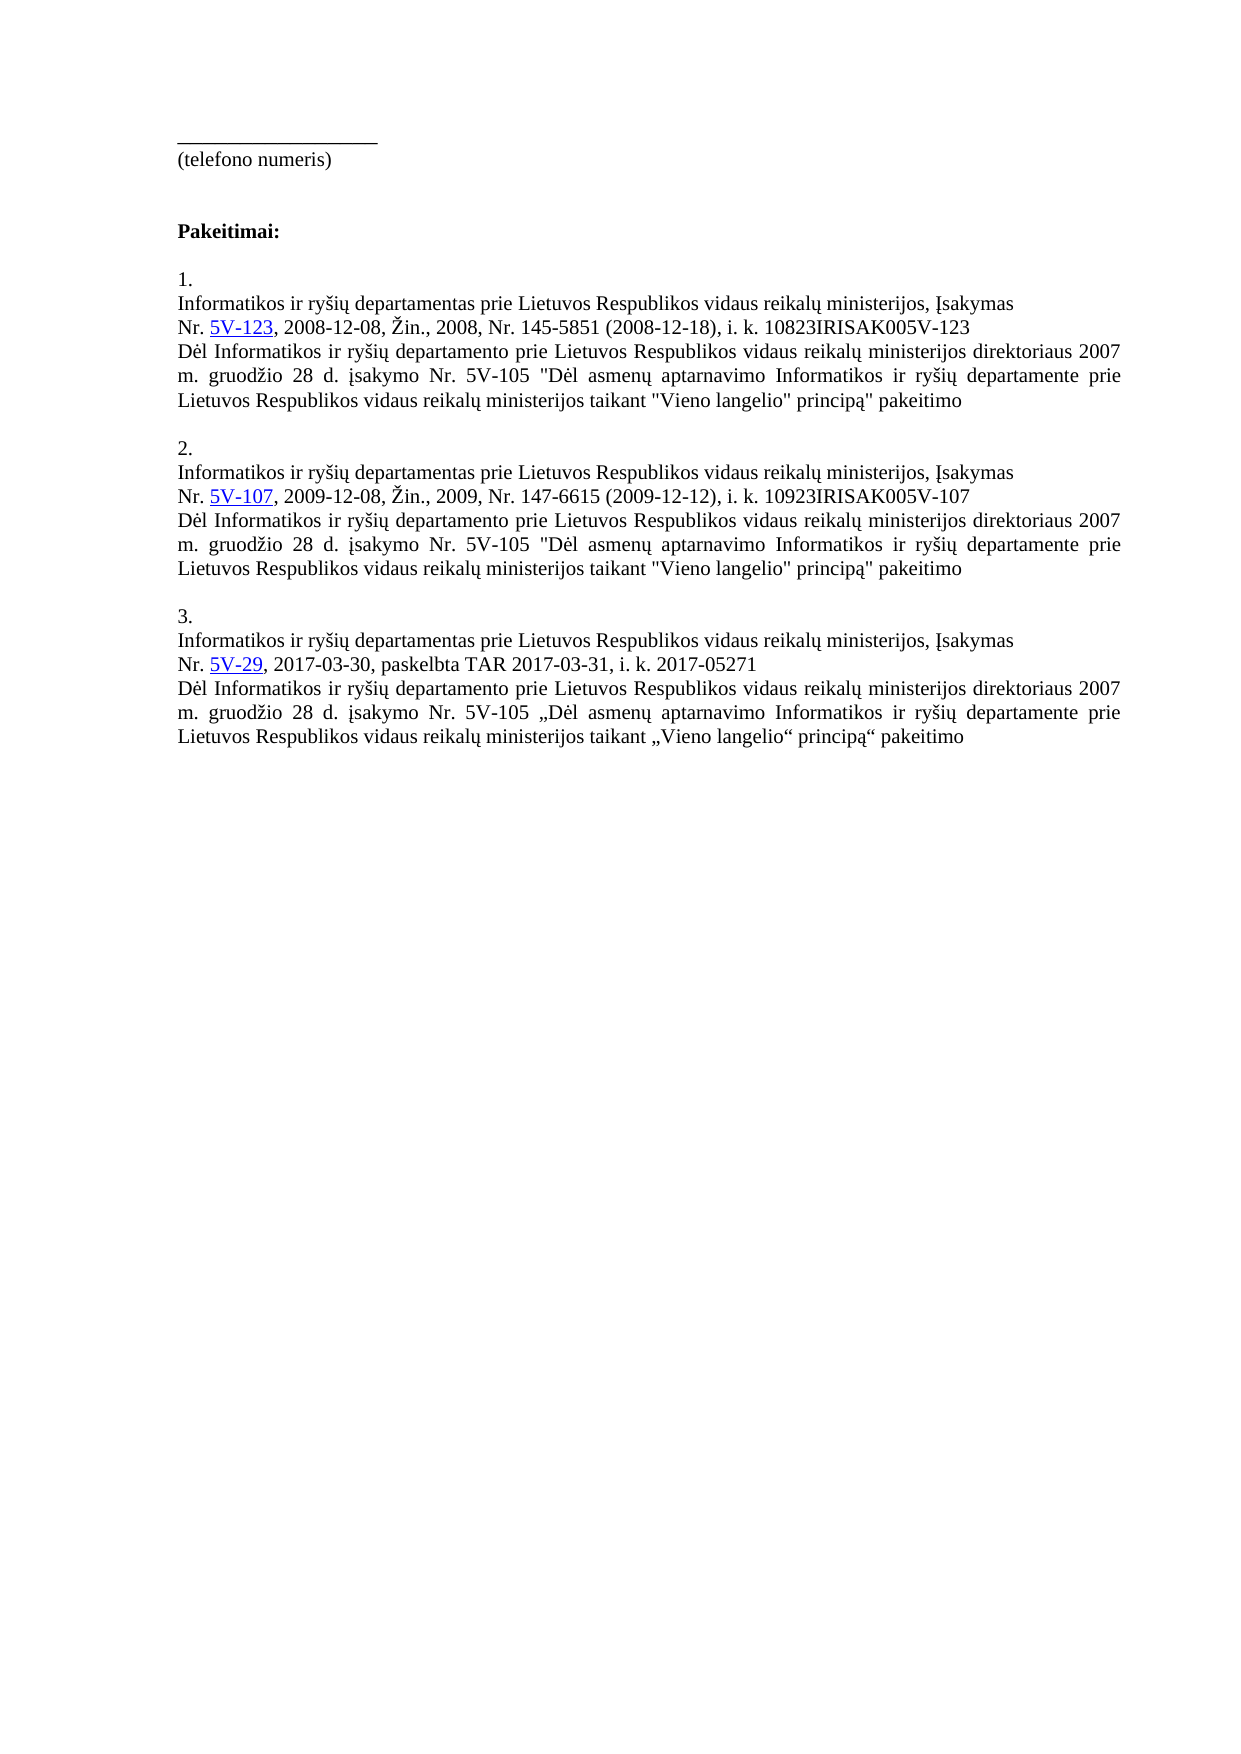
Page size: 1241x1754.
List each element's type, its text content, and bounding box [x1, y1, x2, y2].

text Dėl Informatikos ir ryšių departamento prie Lietuvos Respublikos vidaus reikalų ministerijos direktoriaus 2007 m. gruodžio 28 d. įsakymo Nr. 5V-105 "Dėl asmenų aptarnavimo Informatikos ir ryšių departamente prie Lietuvos Respublikos vidaus reikalų ministerijos taikant "Vieno langelio" principą" pakeitimo [177, 339, 1122, 412]
text Nr. 5V-29, 2017-03-30, paskelbta TAR 2017-03-31, i. k. 2017-05271 [177, 652, 1122, 676]
text Dėl Informatikos ir ryšių departamento prie Lietuvos Respublikos vidaus reikalų ministerijos direktoriaus 2007 m. gruodžio 28 d. įsakymo Nr. 5V-105 „Dėl asmenų aptarnavimo Informatikos ir ryšių departamente prie Lietuvos Respublikos vidaus reikalų ministerijos taikant „Vieno langelio“ principą“ pakeitimo [177, 676, 1122, 748]
text Informatikos ir ryšių departamentas prie Lietuvos Respublikos vidaus reikalų ministerijos, Įsakymas [177, 460, 1122, 484]
text 3. [177, 604, 1122, 628]
text 1. [177, 267, 1122, 291]
text Informatikos ir ryšių departamentas prie Lietuvos Respublikos vidaus reikalų ministerijos, Įsakymas [177, 291, 1122, 315]
text Dėl Informatikos ir ryšių departamento prie Lietuvos Respublikos vidaus reikalų ministerijos direktoriaus 2007 m. gruodžio 28 d. įsakymo Nr. 5V-105 "Dėl asmenų aptarnavimo Informatikos ir ryšių departamente prie Lietuvos Respublikos vidaus reikalų ministerijos taikant "Vieno langelio" principą" pakeitimo [177, 508, 1122, 580]
text Nr. 5V-123, 2008-12-08, Žin., 2008, Nr. 145-5851 (2008-12-18), i. k. 10823IRISAK005V-123 [177, 315, 1122, 339]
text Informatikos ir ryšių departamentas prie Lietuvos Respublikos vidaus reikalų ministerijos, Įsakymas [177, 628, 1122, 652]
text Pakeitimai: [177, 219, 1122, 243]
text (telefono numeris) [177, 147, 1122, 171]
text ________________ [177, 118, 1122, 147]
text Nr. 5V-107, 2009-12-08, Žin., 2009, Nr. 147-6615 (2009-12-12), i. k. 10923IRISAK005V-107 [177, 484, 1122, 508]
text 2. [177, 436, 1122, 460]
